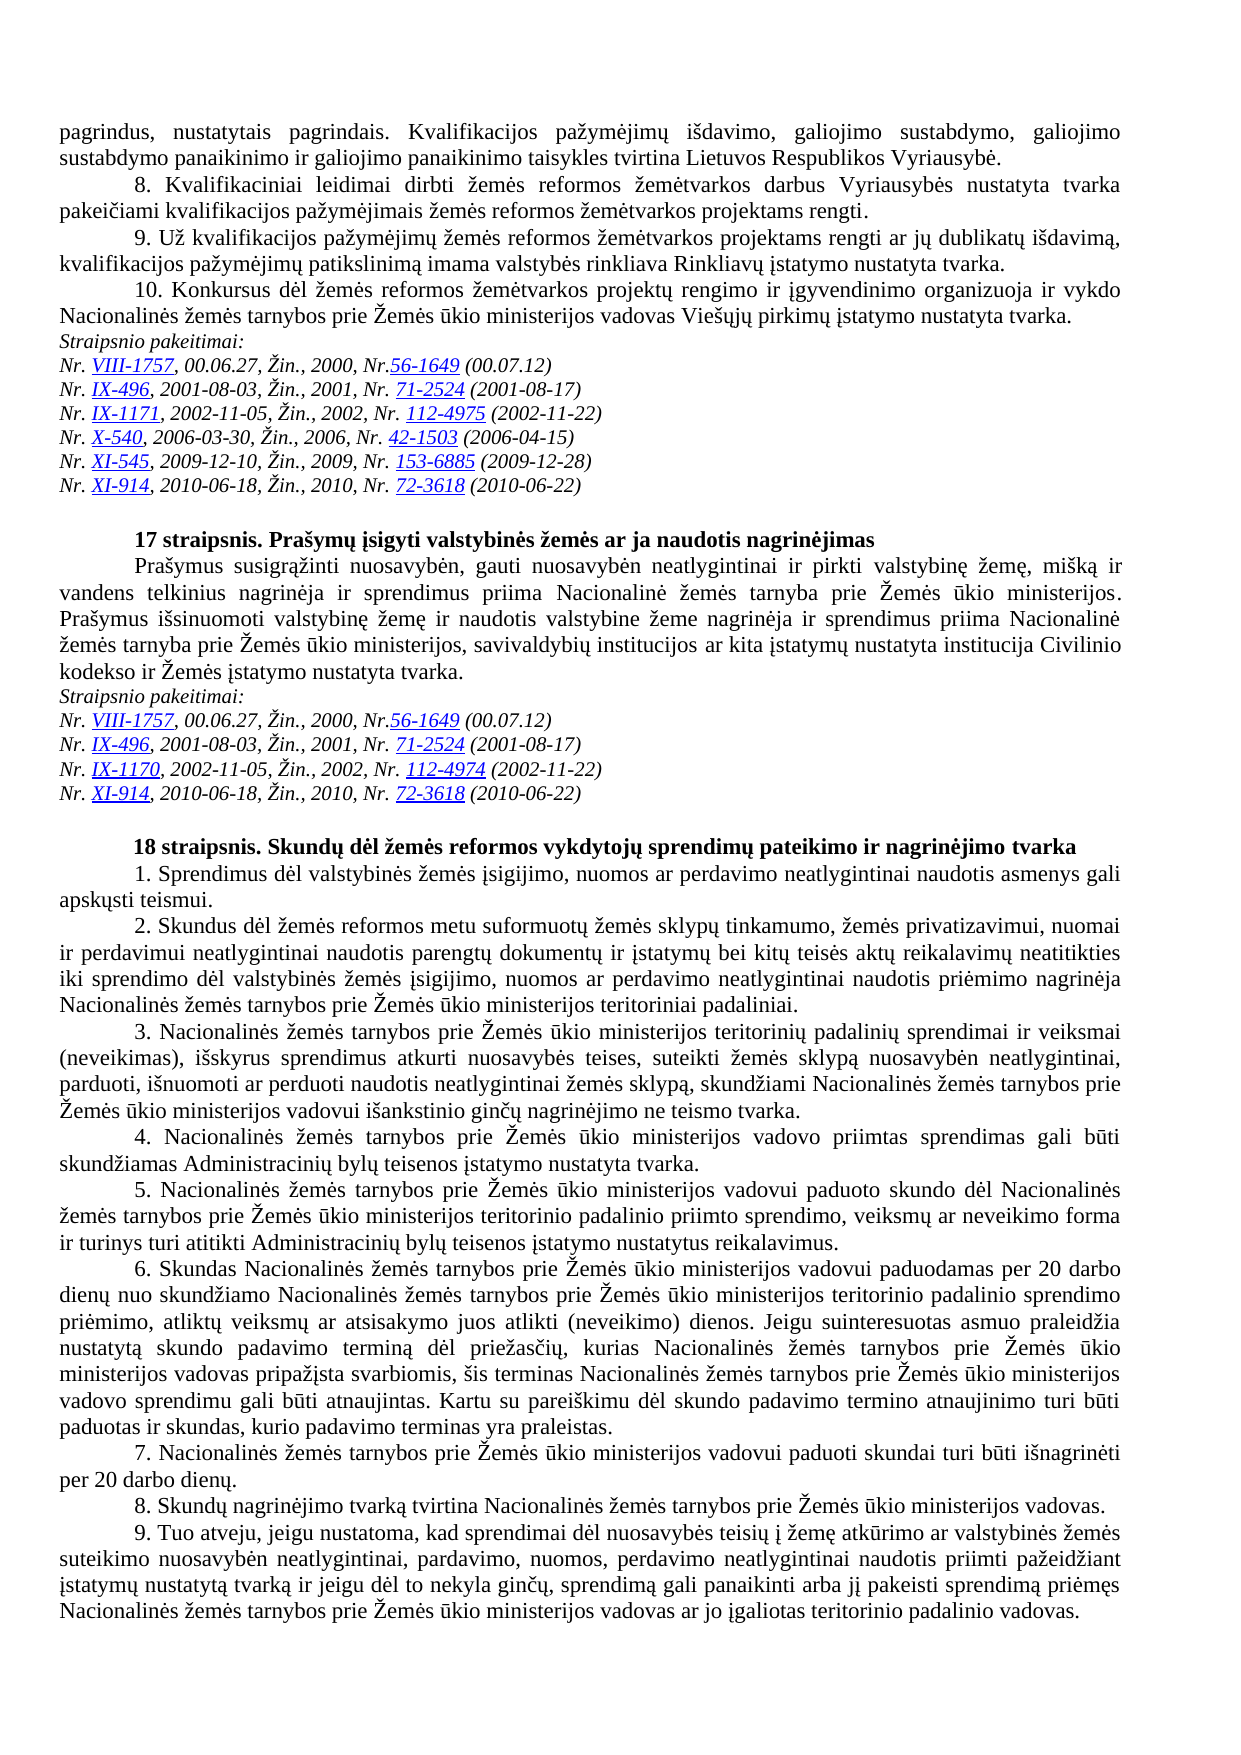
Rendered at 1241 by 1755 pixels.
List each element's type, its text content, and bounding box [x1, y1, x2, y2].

text 17 straipsnis. Prašymų įsigyti valstybinės žemės ar ja naudotis nagrinėjimas [59, 526, 1122, 552]
text 4. Nacionalinės žemės tarnybos prie Žemės ūkio ministerijos vadovo priimtas sprendimas gali būti skundžiamas Administracinių bylų teisenos įstatymo nustatyta tvarka. [59, 1123, 1122, 1176]
text pagrindus, nustatytais pagrindais. Kvalifikacijos pažymėjimų išdavimo, galiojimo sustabdymo, galiojimo sustabdymo panaikinimo ir galiojimo panaikinimo taisykles tvirtina Lietuvos Respublikos Vyriausybė. [59, 118, 1122, 171]
text 8. Kvalifikaciniai leidimai dirbti žemės reformos žemėtvarkos darbus Vyriausybės nustatyta tvarka pakeičiami kvalifikacijos pažymėjimais žemės reformos žemėtvarkos projektams rengti. [59, 171, 1122, 223]
text Nr. IX-1170, 2002-11-05, Žin., 2002, Nr. 112-4974 (2002-11-22) [59, 756, 1122, 781]
text Straipsnio pakeitimai: [59, 329, 1122, 353]
text 3. Nacionalinės žemės tarnybos prie Žemės ūkio ministerijos teritorinių padalinių sprendimai ir veiksmai (neveikimas), išskyrus sprendimus atkurti nuosavybės teises, suteikti žemės sklypą nuosavybėn neatlygintinai, parduoti, išnuomoti ar perduoti naudotis neatlygintinai žemės sklypą, skundžiami Nacionalinės žemės tarnybos prie Žemės ūkio ministerijos vadovui išankstinio ginčų nagrinėjimo ne teismo tvarka. [59, 1018, 1122, 1123]
text 7. Nacionalinės žemės tarnybos prie Žemės ūkio ministerijos vadovui paduoti skundai turi būti išnagrinėti per 20 darbo dienų. [59, 1439, 1122, 1492]
text Prašymus susigrąžinti nuosavybėn, gauti nuosavybėn neatlygintinai ir pirkti valstybinę žemę, mišką ir vandens telkinius nagrinėja ir sprendimus priima Nacionalinė žemės tarnyba prie Žemės ūkio ministerijos. Prašymus išsinuomoti valstybinę žemę ir naudotis valstybine žeme nagrinėja ir sprendimus priima Nacionalinė žemės tarnyba prie Žemės ūkio ministerijos, savivaldybių institucijos ar kita įstatymų nustatyta institucija Civilinio kodekso ir Žemės įstatymo nustatyta tvarka. [59, 552, 1122, 684]
text Nr. IX-496, 2001-08-03, Žin., 2001, Nr. 71-2524 (2001-08-17) [59, 377, 1122, 401]
text 18 straipsnis. Skundų dėl žemės reformos vykdytojų sprendimų pateikimo ir nagrinėjimo tvarka [133, 833, 1122, 860]
text Nr. XI-545, 2009-12-10, Žin., 2009, Nr. 153-6885 (2009-12-28) [59, 449, 1122, 473]
text Nr. XI-914, 2010-06-18, Žin., 2010, Nr. 72-3618 (2010-06-22) [59, 473, 1122, 497]
text 6. Skundas Nacionalinės žemės tarnybos prie Žemės ūkio ministerijos vadovui paduodamas per 20 darbo dienų nuo skundžiamo Nacionalinės žemės tarnybos prie Žemės ūkio ministerijos teritorinio padalinio sprendimo priėmimo, atliktų veiksmų ar atsisakymo juos atlikti (neveikimo) dienos. Jeigu suinteresuotas asmuo praleidžia nustatytą skundo padavimo terminą dėl priežasčių, kurias Nacionalinės žemės tarnybos prie Žemės ūkio ministerijos vadovas pripažįsta svarbiomis, šis terminas Nacionalinės žemės tarnybos prie Žemės ūkio ministerijos vadovo sprendimu gali būti atnaujintas. Kartu su pareiškimu dėl skundo padavimo termino atnaujinimo turi būti paduotas ir skundas, kurio padavimo terminas yra praleistas. [59, 1255, 1122, 1439]
text 9. Tuo atveju, jeigu nustatoma, kad sprendimai dėl nuosavybės teisių į žemę atkūrimo ar valstybinės žemės suteikimo nuosavybėn neatlygintinai, pardavimo, nuomos, perdavimo neatlygintinai naudotis priimti pažeidžiant įstatymų nustatytą tvarką ir jeigu dėl to nekyla ginčų, sprendimą gali panaikinti arba jį pakeisti sprendimą priėmęs Nacionalinės žemės tarnybos prie Žemės ūkio ministerijos vadovas ar jo įgaliotas teritorinio padalinio vadovas. [59, 1518, 1122, 1624]
text 1. Sprendimus dėl valstybinės žemės įsigijimo, nuomos ar perdavimo neatlygintinai naudotis asmenys gali apskųsti teismui. [59, 860, 1122, 912]
text Straipsnio pakeitimai: [59, 684, 1122, 708]
text 5. Nacionalinės žemės tarnybos prie Žemės ūkio ministerijos vadovui paduoto skundo dėl Nacionalinės žemės tarnybos prie Žemės ūkio ministerijos teritorinio padalinio priimto sprendimo, veiksmų ar neveikimo forma ir turinys turi atitikti Administracinių bylų teisenos įstatymo nustatytus reikalavimus. [59, 1176, 1122, 1255]
text 10. Konkursus dėl žemės reformos žemėtvarkos projektų rengimo ir įgyvendinimo organizuoja ir vykdo Nacionalinės žemės tarnybos prie Žemės ūkio ministerijos vadovas Viešųjų pirkimų įstatymo nustatyta tvarka. [59, 276, 1122, 329]
text 9. Už kvalifikacijos pažymėjimų žemės reformos žemėtvarkos projektams rengti ar jų dublikatų išdavimą, kvalifikacijos pažymėjimų patikslinimą imama valstybės rinkliava Rinkliavų įstatymo nustatyta tvarka. [59, 223, 1122, 276]
text 2. Skundus dėl žemės reformos metu suformuotų žemės sklypų tinkamumo, žemės privatizavimui, nuomai ir perdavimui neatlygintinai naudotis parengtų dokumentų ir įstatymų bei kitų teisės aktų reikalavimų neatitikties iki sprendimo dėl valstybinės žemės įsigijimo, nuomos ar perdavimo neatlygintinai naudotis priėmimo nagrinėja Nacionalinės žemės tarnybos prie Žemės ūkio ministerijos teritoriniai padaliniai. [59, 912, 1122, 1018]
text Nr. IX-496, 2001-08-03, Žin., 2001, Nr. 71-2524 (2001-08-17) [59, 732, 1122, 756]
text Nr. XI-914, 2010-06-18, Žin., 2010, Nr. 72-3618 (2010-06-22) [59, 781, 1122, 804]
text 8. Skundų nagrinėjimo tvarką tvirtina Nacionalinės žemės tarnybos prie Žemės ūkio ministerijos vadovas. [59, 1492, 1122, 1518]
text Nr. X-540, 2006-03-30, Žin., 2006, Nr. 42-1503 (2006-04-15) [59, 425, 1122, 449]
text Nr. VIII-1757, 00.06.27, Žin., 2000, Nr.56-1649 (00.07.12) [59, 353, 1122, 377]
text Nr. VIII-1757, 00.06.27, Žin., 2000, Nr.56-1649 (00.07.12) [59, 708, 1122, 732]
text Nr. IX-1171, 2002-11-05, Žin., 2002, Nr. 112-4975 (2002-11-22) [59, 401, 1122, 425]
